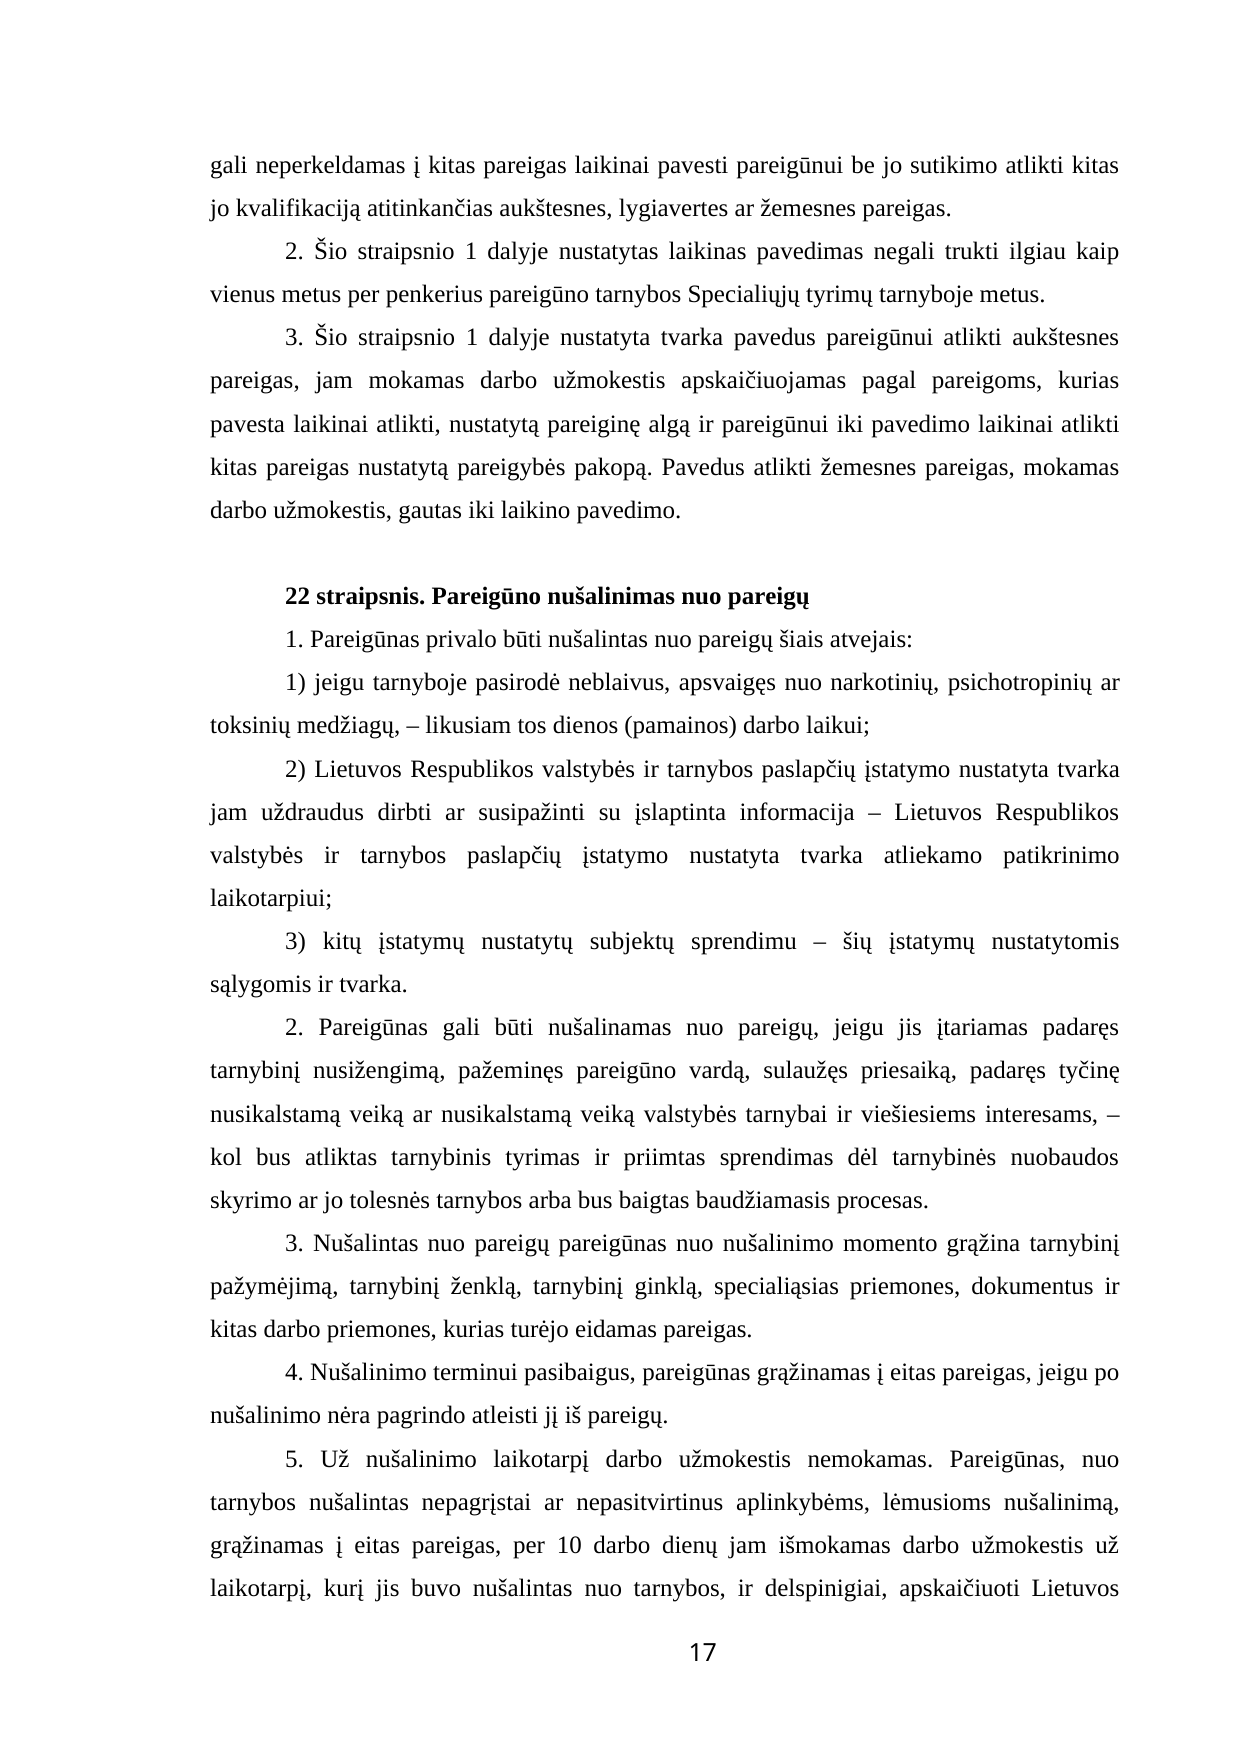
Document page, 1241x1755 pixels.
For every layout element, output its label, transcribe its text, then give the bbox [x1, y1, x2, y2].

text 2) Lietuvos Respublikos valstybės ir tarnybos paslapčių įstatymo nustatyta tvarka jam uždraudus dirbti ar susipažinti su įslaptinta informacija – Lietuvos Respublikos valstybės ir tarnybos paslapčių įstatymo nustatyta tvarka atliekamo patikrinimo laikotarpiui; [210, 754, 1120, 912]
text gali neperkeldamas į kitas pareigas laikinai pavesti pareigūnui be jo sutikimo atlikti kitas jo kvalifikaciją atitinkančias aukštesnes, lygiavertes ar žemesnes pareigas. [210, 150, 1120, 222]
text 5. Už nušalinimo laikotarpį darbo užmokestis nemokamas. Pareigūnas, nuo tarnybos nušalintas nepagrįstai ar nepasitvirtinus aplinkybėms, lėmusioms nušalinimą, grąžinamas į eitas pareigas, per 10 darbo dienų jam išmokamas darbo užmokestis už laikotarpį, kurį jis buvo nušalintas nuo tarnybos, ir delspinigiai, apskaičiuoti Lietuvos [210, 1444, 1120, 1602]
text 1. Pareigūnas privalo būti nušalintas nuo pareigų šiais atvejais: [210, 624, 1120, 653]
text 22 straipsnis. Pareigūno nušalinimas nuo pareigų [210, 581, 1120, 610]
text 4. Nušalinimo terminui pasibaigus, pareigūnas grąžinamas į eitas pareigas, jeigu po nušalinimo nėra pagrindo atleisti jį iš pareigų. [210, 1357, 1120, 1429]
text 2. Šio straipsnio 1 dalyje nustatytas laikinas pavedimas negali trukti ilgiau kaip vienus metus per penkerius pareigūno tarnybos Specialiųjų tyrimų tarnyboje metus. [210, 236, 1120, 308]
text 3. Šio straipsnio 1 dalyje nustatyta tvarka pavedus pareigūnui atlikti aukštesnes pareigas, jam mokamas darbo užmokestis apskaičiuojamas pagal pareigoms, kurias pavesta laikinai atlikti, nustatytą pareiginę algą ir pareigūnui iki pavedimo laikinai atlikti kitas pareigas nustatytą pareigybės pakopą. Pavedus atlikti žemesnes pareigas, mokamas darbo užmokestis, gautas iki laikino pavedimo. [210, 322, 1120, 524]
text 3) kitų įstatymų nustatytų subjektų sprendimu – šių įstatymų nustatytomis sąlygomis ir tvarka. [210, 926, 1120, 998]
text 2. Pareigūnas gali būti nušalinamas nuo pareigų, jeigu jis įtariamas padaręs tarnybinį nusižengimą, pažeminęs pareigūno vardą, sulaužęs priesaiką, padaręs tyčinę nusikalstamą veiką ar nusikalstamą veiką valstybės tarnybai ir viešiesiems interesams, – kol bus atliktas tarnybinis tyrimas ir priimtas sprendimas dėl tarnybinės nuobaudos skyrimo ar jo tolesnės tarnybos arba bus baigtas baudžiamasis procesas. [210, 1012, 1120, 1214]
text 3. Nušalintas nuo pareigų pareigūnas nuo nušalinimo momento grąžina tarnybinį pažymėjimą, tarnybinį ženklą, tarnybinį ginklą, specialiąsias priemones, dokumentus ir kitas darbo priemones, kurias turėjo eidamas pareigas. [210, 1228, 1120, 1343]
text 1) jeigu tarnyboje pasirodė neblaivus, apsvaigęs nuo narkotinių, psichotropinių ar toksinių medžiagų, – likusiam tos dienos (pamainos) darbo laikui; [210, 667, 1120, 739]
